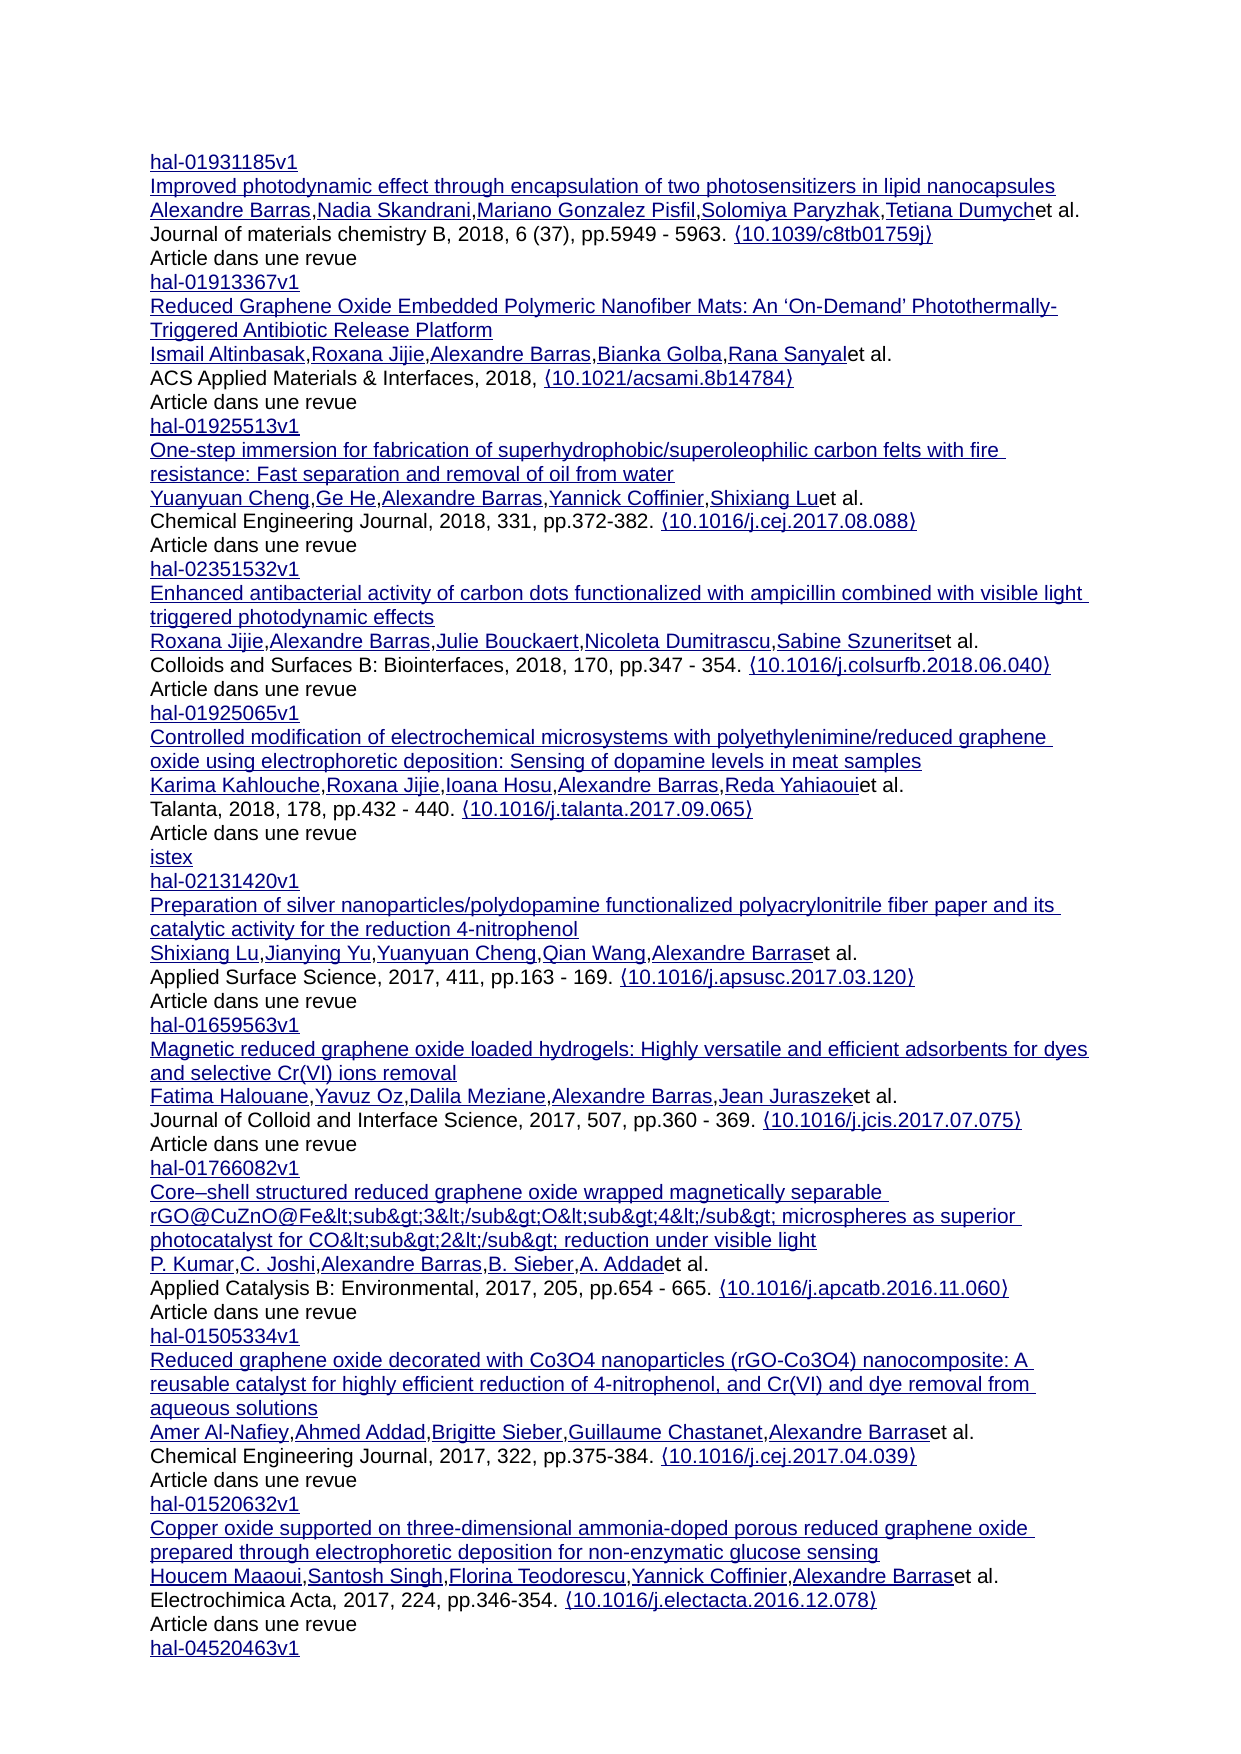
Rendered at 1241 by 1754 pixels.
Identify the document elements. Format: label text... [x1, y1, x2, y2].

table_cell hal-01931185v1 [150, 150, 1090, 174]
table_cell Improved photodynamic effect through encapsulation of two photosensitizers in lipid nanocapsules Alexandre Barras,Nadia Skandrani,Mariano Gonzalez Pisfil,Solomiya Paryzhak,Tetiana Dumychet al. Journal of materials chemistry‎ B, 2018, 6 (37), pp.5949 - 5963. ⟨10.1039/c8tb01759j⟩ Article dans une revue hal-01913367v1 [150, 174, 1090, 294]
table_cell Core–shell structured reduced graphene oxide wrapped magnetically separable rGO@CuZnO@Fe&lt;sub&gt;3&lt;/sub&gt;O&lt;sub&gt;4&lt;/sub&gt; microspheres as superior photocatalyst for CO&lt;sub&gt;2&lt;/sub&gt; reduction under visible light P. Kumar,C. Joshi,Alexandre Barras,B. Sieber,A. Addadet al. Applied Catalysis B: Environmental, 2017, 205, pp.654 - 665. ⟨10.1016/j.apcatb.2016.11.060⟩ Article dans une revue hal-01505334v1 [150, 1180, 1090, 1348]
table_cell Preparation of silver nanoparticles/polydopamine functionalized polyacrylonitrile fiber paper and its catalytic activity for the reduction 4-nitrophenol Shixiang Lu,Jianying Yu,Yuanyuan Cheng,Qian Wang,Alexandre Barraset al. Applied Surface Science, 2017, 411, pp.163 - 169. ⟨10.1016/j.apsusc.2017.03.120⟩ Article dans une revue hal-01659563v1 [150, 893, 1090, 1036]
table_cell One-step immersion for fabrication of superhydrophobic/superoleophilic carbon felts with fire resistance: Fast separation and removal of oil from water Yuanyuan Cheng,Ge He,Alexandre Barras,Yannick Coffinier,Shixiang Luet al. Chemical Engineering Journal, 2018, 331, pp.372-382. ⟨10.1016/j.cej.2017.08.088⟩ Article dans une revue hal-02351532v1 [150, 438, 1090, 581]
table_cell Magnetic reduced graphene oxide loaded hydrogels: Highly versatile and efficient adsorbents for dyes and selective Cr(VI) ions removal Fatima Halouane,Yavuz Oz,Dalila Meziane,Alexandre Barras,Jean Juraszeket al. Journal of Colloid and Interface Science, 2017, 507, pp.360 - 369. ⟨10.1016/j.jcis.2017.07.075⟩ Article dans une revue hal-01766082v1 [150, 1036, 1090, 1180]
table_cell Reduced Graphene Oxide Embedded Polymeric Nanofiber Mats: An ‘On-Demand’ Photothermally-Triggered Antibiotic Release Platform Ismail Altinbasak,Roxana Jijie,Alexandre Barras,Bianka Golba,Rana Sanyalet al. ACS Applied Materials & Interfaces, 2018, ⟨10.1021/acsami.8b14784⟩ Article dans une revue hal-01925513v1 [150, 294, 1090, 437]
table_cell Reduced graphene oxide decorated with Co3O4 nanoparticles (rGO-Co3O4) nanocomposite: A reusable catalyst for highly efficient reduction of 4-nitrophenol, and Cr(VI) and dye removal from aqueous solutions Amer Al-Nafiey,Ahmed Addad,Brigitte Sieber,Guillaume Chastanet,Alexandre Barraset al. Chemical Engineering Journal, 2017, 322, pp.375-384. ⟨10.1016/j.cej.2017.04.039⟩ Article dans une revue hal-01520632v1 [150, 1348, 1090, 1516]
table_cell Enhanced antibacterial activity of carbon dots functionalized with ampicillin combined with visible light triggered photodynamic effects Roxana Jijie,Alexandre Barras,Julie Bouckaert,Nicoleta Dumitrascu,Sabine Szuneritset al. Colloids and Surfaces B: Biointerfaces, 2018, 170, pp.347 - 354. ⟨10.1016/j.colsurfb.2018.06.040⟩ Article dans une revue hal-01925065v1 [150, 581, 1090, 725]
table_cell Copper oxide supported on three-dimensional ammonia-doped porous reduced graphene oxide prepared through electrophoretic deposition for non-enzymatic glucose sensing Houcem Maaoui,Santosh Singh,Florina Teodorescu,Yannick Coffinier,Alexandre Barraset al. Electrochimica Acta, 2017, 224, pp.346-354. ⟨10.1016/j.electacta.2016.12.078⟩ Article dans une revue hal-04520463v1 [150, 1516, 1090, 1659]
table_cell Controlled modiﬁcation of electrochemical microsystems with polyethylenimine/reduced graphene oxide using electrophoretic deposition: Sensing of dopamine levels in meat samples Karima Kahlouche,Roxana Jijie,Ioana Hosu,Alexandre Barras,Reda Yahiaouiet al. Talanta, 2018, 178, pp.432 - 440. ⟨10.1016/j.talanta.2017.09.065⟩ Article dans une revue istex hal-02131420v1 [150, 725, 1090, 893]
